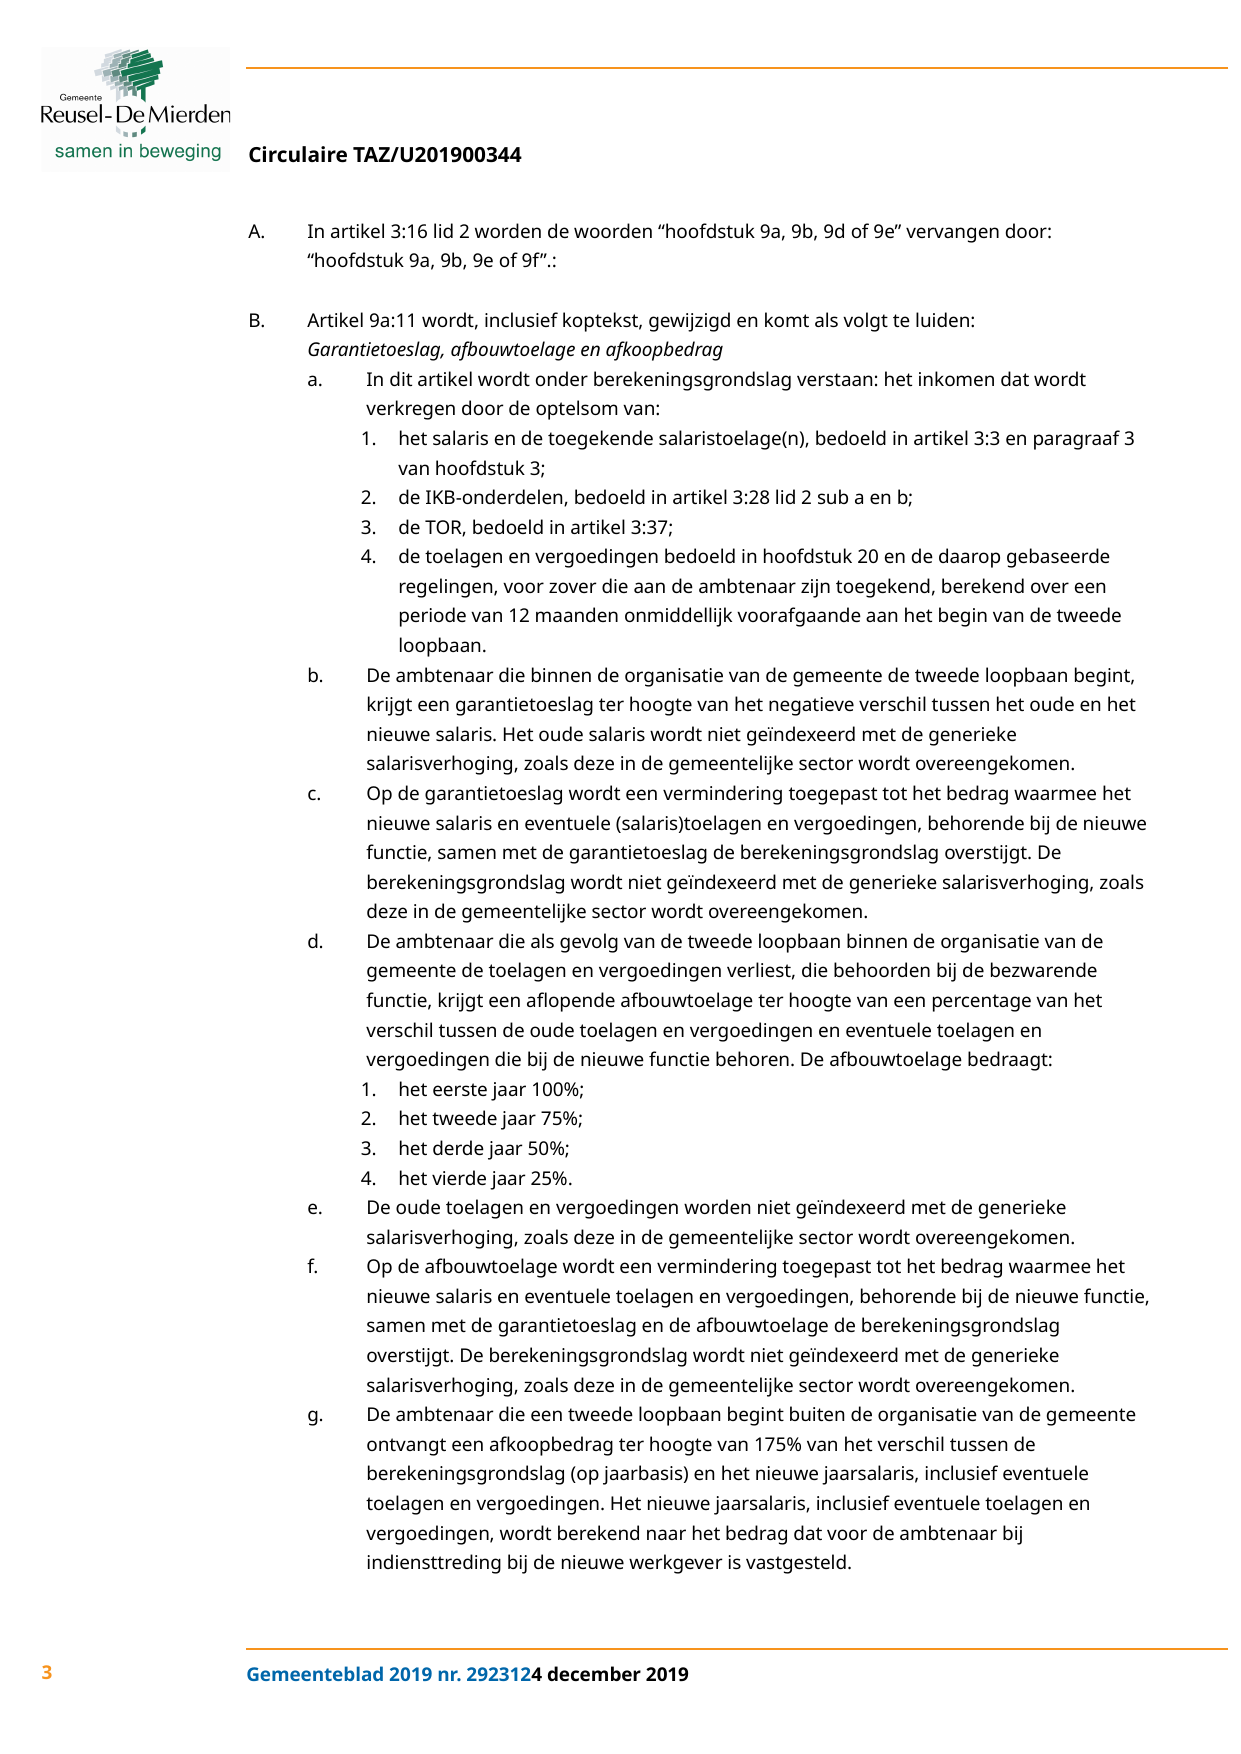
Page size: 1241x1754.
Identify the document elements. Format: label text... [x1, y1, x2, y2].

list In artikel 3:16 lid 2 worden de woorden “hoofdstuk 9a, 9b, 9d of 9e” vervangen door: “hoofdstuk 9a, 9b, 9e of 9f”.: [248, 218, 1152, 273]
list De ambtenaar die een tweede loopbaan begint buiten de organisatie van de gemeente ontvangt een afkoopbedrag ter hoogte van 175% van het verschil tussen de berekeningsgrondslag (op jaarbasis) en het nieuwe jaarsalaris, inclusief eventuele toelagen en vergoedingen. Het nieuwe jaarsalaris, inclusief eventuele toelagen en vergoedingen, wordt berekend naar het bedrag dat voor de ambtenaar bij indiensttreding bij de nieuwe werkgever is vastgesteld. [307, 1401, 1152, 1575]
list De oude toelagen en vergoedingen worden niet geïndexeerd met de generieke salarisverhoging, zoals deze in de gemeentelijke sector wordt overeengekomen. [307, 1194, 1152, 1250]
list het salaris en de toegekende salaristoelage(n), bedoeld in artikel 3:3 en paragraaf 3 van hoofdstuk 3; [361, 425, 1152, 481]
text Circulaire TAZ/U201900344 [248, 140, 1152, 169]
list de toelagen en vergoedingen bedoeld in hoofdstuk 20 en de daarop gebaseerde regelingen, voor zover die aan de ambtenaar zijn toegekend, berekend over een periode van 12 maanden onmiddellijk voorafgaande aan het begin van de tweede loopbaan. [361, 543, 1152, 658]
list In dit artikel wordt onder berekeningsgrondslag verstaan: het inkomen dat wordt verkregen door de optelsom van: [307, 366, 1152, 421]
list De ambtenaar die als gevolg van de tweede loopbaan binnen de organisatie van de gemeente de toelagen en vergoedingen verliest, die behoorden bij de bezwarende functie, krijgt een aflopende afbouwtoelage ter hoogte van een percentage van het verschil tussen de oude toelagen en vergoedingen en eventuele toelagen en vergoedingen die bij de nieuwe functie behoren. De afbouwtoelage bedraagt: [307, 928, 1152, 1072]
list De ambtenaar die binnen de organisatie van de gemeente de tweede loopbaan begint, krijgt een garantietoeslag ter hoogte van het negatieve verschil tussen het oude en het nieuwe salaris. Het oude salaris wordt niet geïndexeerd met de generieke salarisverhoging, zoals deze in de gemeentelijke sector wordt overeengekomen. [307, 662, 1152, 776]
list Op de afbouwtoelage wordt een vermindering toegepast tot het bedrag waarmee het nieuwe salaris en eventuele toelagen en vergoedingen, behorende bij de nieuwe functie, samen met de garantietoeslag en de afbouwtoelage de berekeningsgrondslag overstijgt. De berekeningsgrondslag wordt niet geïndexeerd met de generieke salarisverhoging, zoals deze in de gemeentelijke sector wordt overeengekomen. [307, 1253, 1152, 1398]
list Garantietoeslag, afbouwtoelage en afkoopbedrag [248, 336, 1152, 362]
list de IKB-onderdelen, bedoeld in artikel 3:28 lid 2 sub a en b; [361, 484, 1152, 510]
picture [41, 47, 231, 172]
list het eerste jaar 100%; [361, 1076, 1152, 1102]
list het tweede jaar 75%; [361, 1106, 1152, 1131]
list het derde jaar 50%; [361, 1135, 1152, 1161]
list Op de garantietoeslag wordt een vermindering toegepast tot het bedrag waarmee het nieuwe salaris en eventuele (salaris)toelagen en vergoedingen, behorende bij de nieuwe functie, samen met de garantietoeslag de berekeningsgrondslag overstijgt. De berekeningsgrondslag wordt niet geïndexeerd met de generieke salarisverhoging, zoals deze in de gemeentelijke sector wordt overeengekomen. [307, 780, 1152, 924]
list Artikel 9a:11 wordt, inclusief koptekst, gewijzigd en komt als volgt te luiden: [248, 307, 1152, 333]
list het vierde jaar 25%. [361, 1165, 1152, 1191]
list de TOR, bedoeld in artikel 3:37; [361, 514, 1152, 540]
